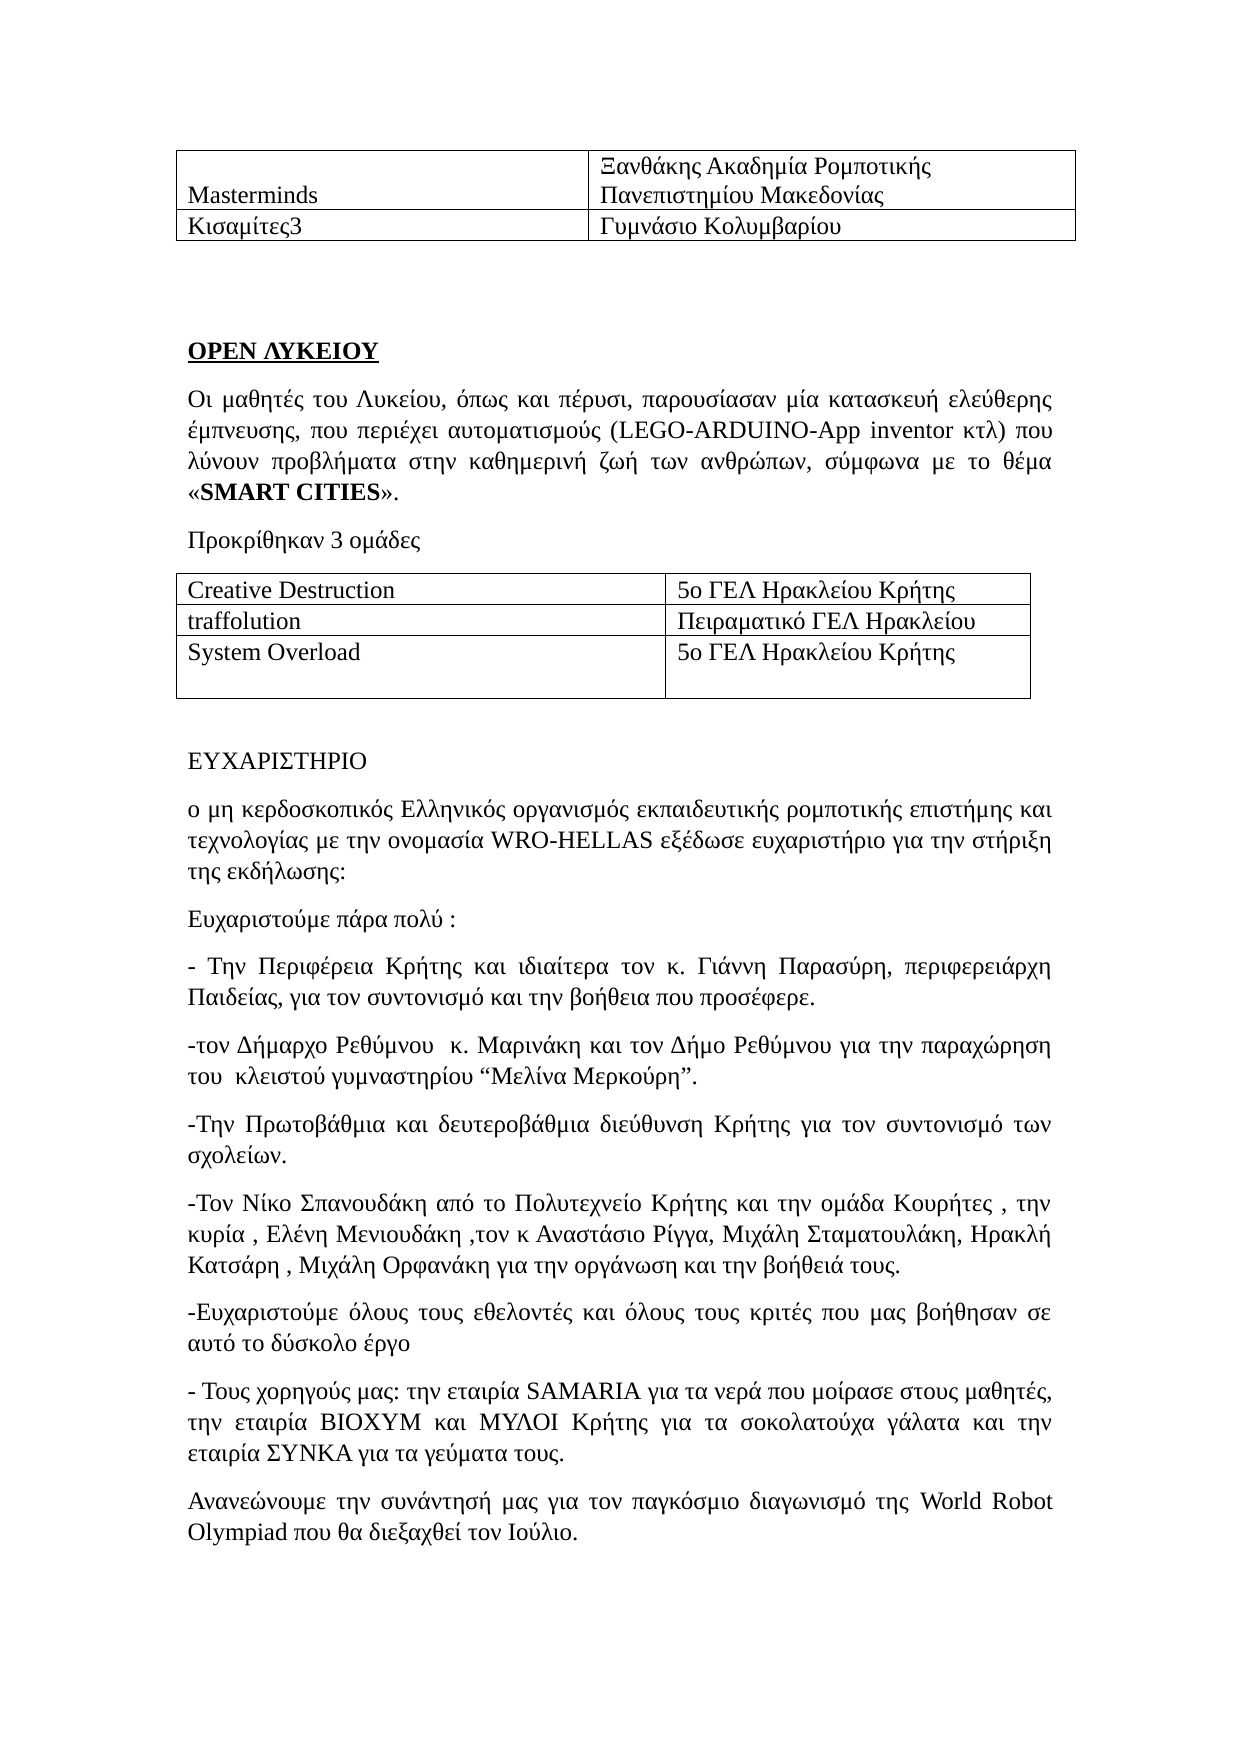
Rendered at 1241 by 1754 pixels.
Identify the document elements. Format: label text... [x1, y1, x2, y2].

table_header Creative Destruction [177, 574, 665, 604]
table_cell Γυμνάσιο Κολυμβαρίου [589, 210, 1075, 240]
text -Τον Νίκο Σπανουδάκη από το Πολυτεχνείο Κρήτης και την ομάδα Κουρήτες , την κυρία , Ελένη Μενιουδάκη ,τον κ Αναστάσιο Ρίγγα, Μιχάλη Σταματουλάκη, Ηρακλή Κατσάρη , Μιχάλη Ορφανάκη για την οργάνωση και την βοήθειά τους. [187, 1188, 1053, 1278]
text -Ευχαριστούμε όλους τους εθελοντές και όλους τους κριτές που μας βοήθησαν σε αυτό το δύσκολο έργο [187, 1297, 1053, 1357]
text -Την Πρωτοβάθμια και δευτεροβάθμια διεύθυνση Κρήτης για τον συντονισμό των σχολείων. [187, 1109, 1053, 1169]
table_cell System Overload [177, 636, 665, 666]
text -τον Δήμαρχο Ρεθύμνου κ. Μαρινάκη και τον Δήμο Ρεθύμνου για την παραχώρηση του κλειστού γυμναστηρίου “Μελίνα Μερκούρη”. [187, 1030, 1053, 1090]
text Ευχαριστούμε πάρα πολύ : [187, 904, 1053, 932]
table_cell [666, 666, 1030, 697]
table_cell Πειραματικό ΓΕΛ Ηρακλείου [666, 605, 1030, 635]
table_cell [177, 666, 665, 697]
table_cell Κισαμίτες3 [177, 210, 588, 240]
text - Τους χορηγούς μας: την εταιρία SAMARIA για τα νερά που μοίρασε στους μαθητές, την εταιρία ΒΙΟΧΥΜ και ΜΥΛΟΙ Κρήτης για τα σοκολατούχα γάλατα και την εταιρία ΣΥΝΚΑ για τα γεύματα τους. [187, 1376, 1053, 1467]
text - Την Περιφέρεια Κρήτης και ιδιαίτερα τον κ. Γιάννη Παρασύρη, περιφερειάρχη Παιδείας, για τον συντονισμό και την βοήθεια που προσέφερε. [187, 951, 1053, 1011]
table_cell Masterminds [177, 151, 588, 208]
table_cell Ξανθάκης Ακαδημία Ρομποτικής Πανεπιστημίου Μακεδονίας [589, 151, 1075, 208]
text ΕΥΧΑΡΙΣΤΗΡΙΟ [187, 746, 1053, 775]
text Ανανεώνουμε την συνάντησή μας για τον παγκόσμιο διαγωνισμό της World Robot Olympiad που θα διεξαχθεί τον Ιούλιο. [187, 1486, 1053, 1546]
table_header 5o ΓΕΛ Ηρακλείου Κρήτης [666, 574, 1030, 604]
text Προκρίθηκαν 3 ομάδες [187, 525, 1053, 553]
table_cell 5o ΓΕΛ Ηρακλείου Κρήτης [666, 636, 1030, 666]
text OPEN ΛΥΚΕΙΟΥ [187, 336, 1053, 365]
text ο μη κερδοσκοπικός Ελληνικός οργανισμός εκπαιδευτικής ρομποτικής επιστήμης και τεχνολογίας με την ονομασία WRO-HELLAS εξέδωσε ευχαριστήριο για την στήριξη της εκδήλωσης: [187, 794, 1053, 885]
text Οι μαθητές του Λυκείου, όπως και πέρυσι, παρουσίασαν μία κατασκευή ελεύθερης έμπνευσης, που περιέχει αυτοματισμούς (LEGO-ARDUINO-App inventor κτλ) που λύνουν προβλήματα στην καθημερινή ζωή των ανθρώπων, σύμφωνα με το θέμα «SMART CITIES». [187, 384, 1053, 506]
table_cell traffolution [177, 605, 665, 635]
